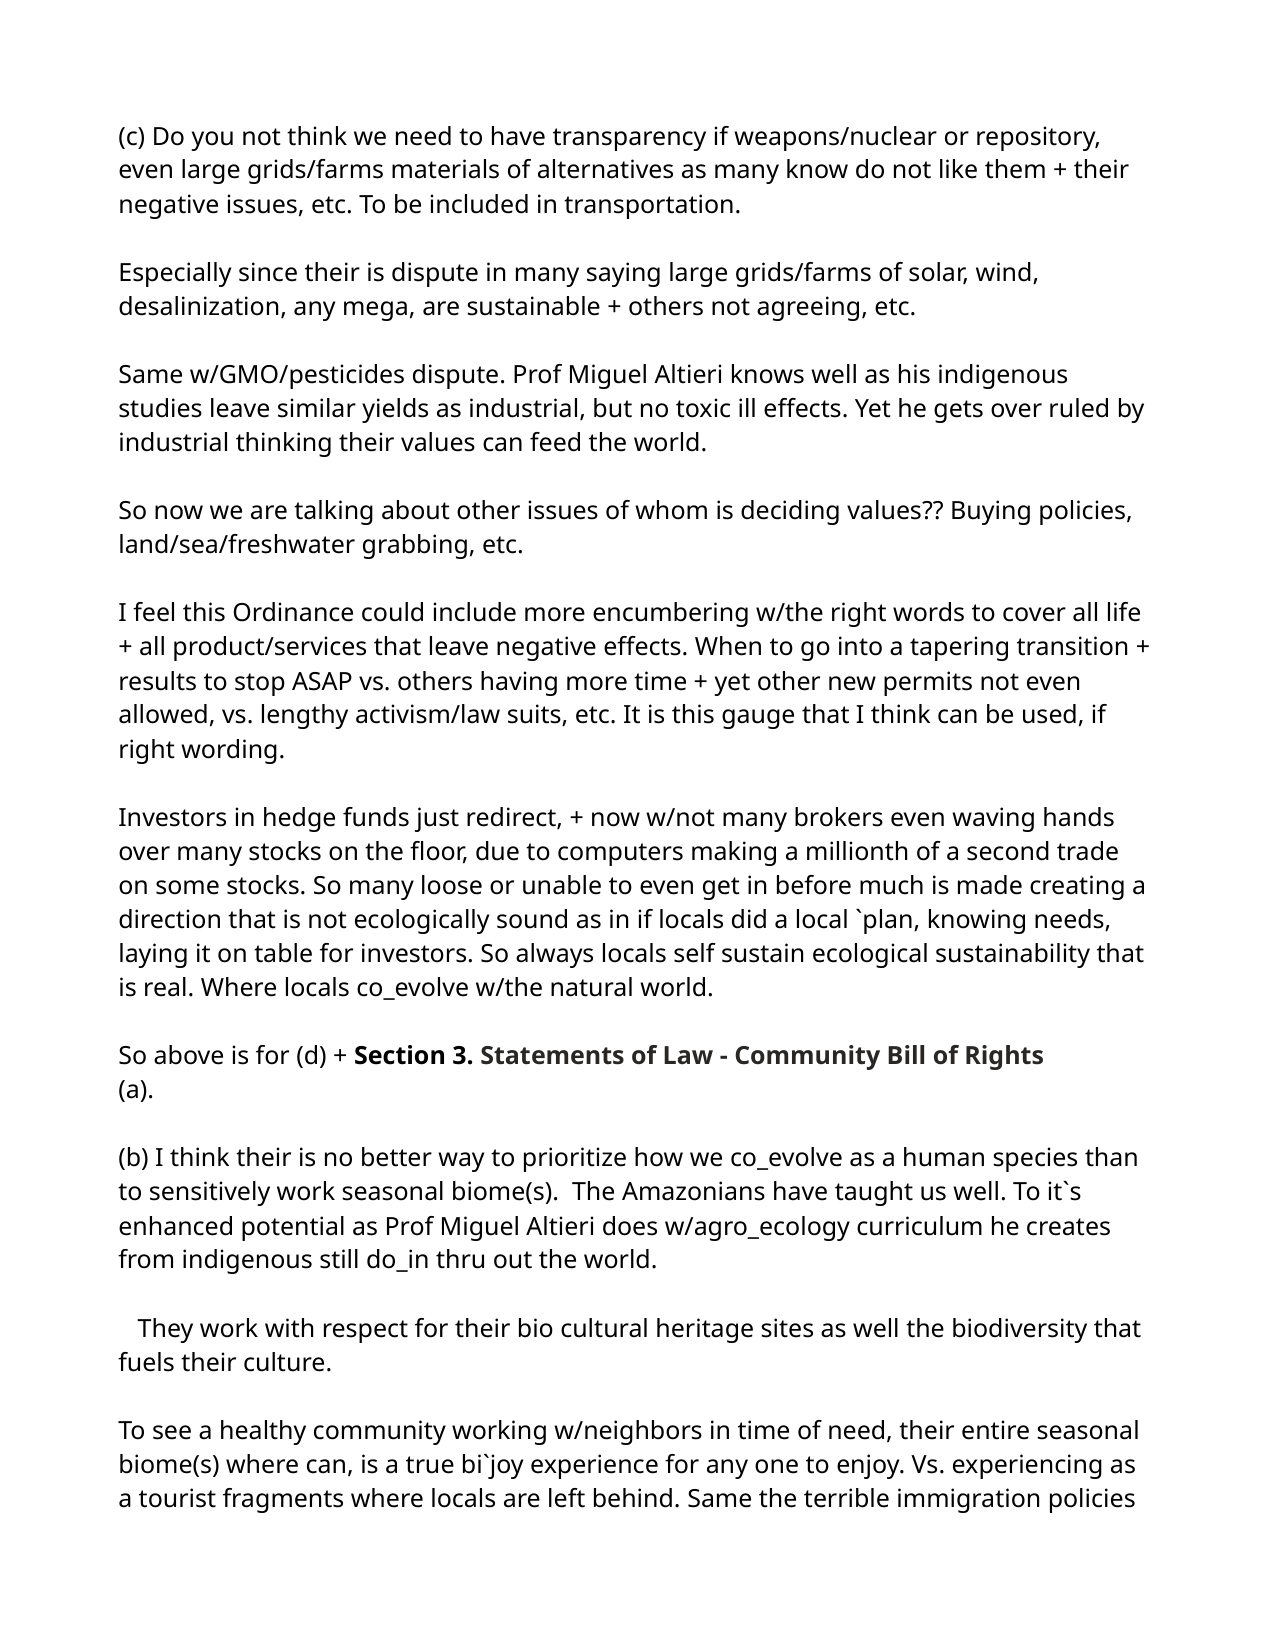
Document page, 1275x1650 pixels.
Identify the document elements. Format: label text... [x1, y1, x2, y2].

text (b) I think their is no better way to prioritize how we co_evolve as a human species than to sensitively work seasonal biome(s). The Amazonians have taught us well. To it`s enhanced potential as Prof Miguel Altieri does w/agro_ecology curriculum he creates from indigenous still do_in thru out the world. [118, 1140, 1157, 1276]
text To see a healthy community working w/neighbors in time of need, their entire seasonal biome(s) where can, is a true bi`joy experience for any one to enjoy. Vs. experiencing as a tourist fragments where locals are left behind. Same the terrible immigration policies [118, 1412, 1157, 1515]
text They work with respect for their bio cultural heritage sites as well the biodiversity that fuels their culture. [118, 1310, 1157, 1378]
text Same w/GMO/pesticides dispute. Prof Miguel Altieri knows well as his indigenous studies leave similar yields as industrial, but no toxic ill effects. Yet he gets over ruled by industrial thinking their values can feed the world. [118, 357, 1157, 459]
text I feel this Ordinance could include more encumbering w/the right words to cover all life + all product/services that leave negative effects. When to go into a tapering transition + results to stop ASAP vs. others having more time + yet other new permits not even allowed, vs. lengthy activism/law suits, etc. It is this gauge that I think can be used, if right wording. [118, 595, 1157, 765]
text So now we are talking about other issues of whom is deciding values?? Buying policies, land/sea/freshwater grabbing, etc. [118, 493, 1157, 561]
text (c) Do you not think we need to have transparency if weapons/nuclear or repository, even large grids/farms materials of alternatives as many know do not like them + their negative issues, etc. To be included in transportation. [118, 118, 1157, 220]
text (a). [118, 1072, 1157, 1106]
text So above is for (d) + Section 3. Statements of Law - Community Bill of Rights [118, 1038, 1157, 1072]
text Investors in hedge funds just redirect, + now w/not many brokers even waving hands over many stocks on the floor, due to computers making a millionth of a second trade on some stocks. So many loose or unable to even get in before much is made creating a direction that is not ecologically sound as in if locals did a local `plan, knowing needs, laying it on table for investors. So always locals self sustain ecological sustainability that is real. Where locals co_evolve w/the natural world. [118, 799, 1157, 1004]
text Especially since their is dispute in many saying large grids/farms of solar, wind, desalinization, any mega, are sustainable + others not agreeing, etc. [118, 254, 1157, 322]
